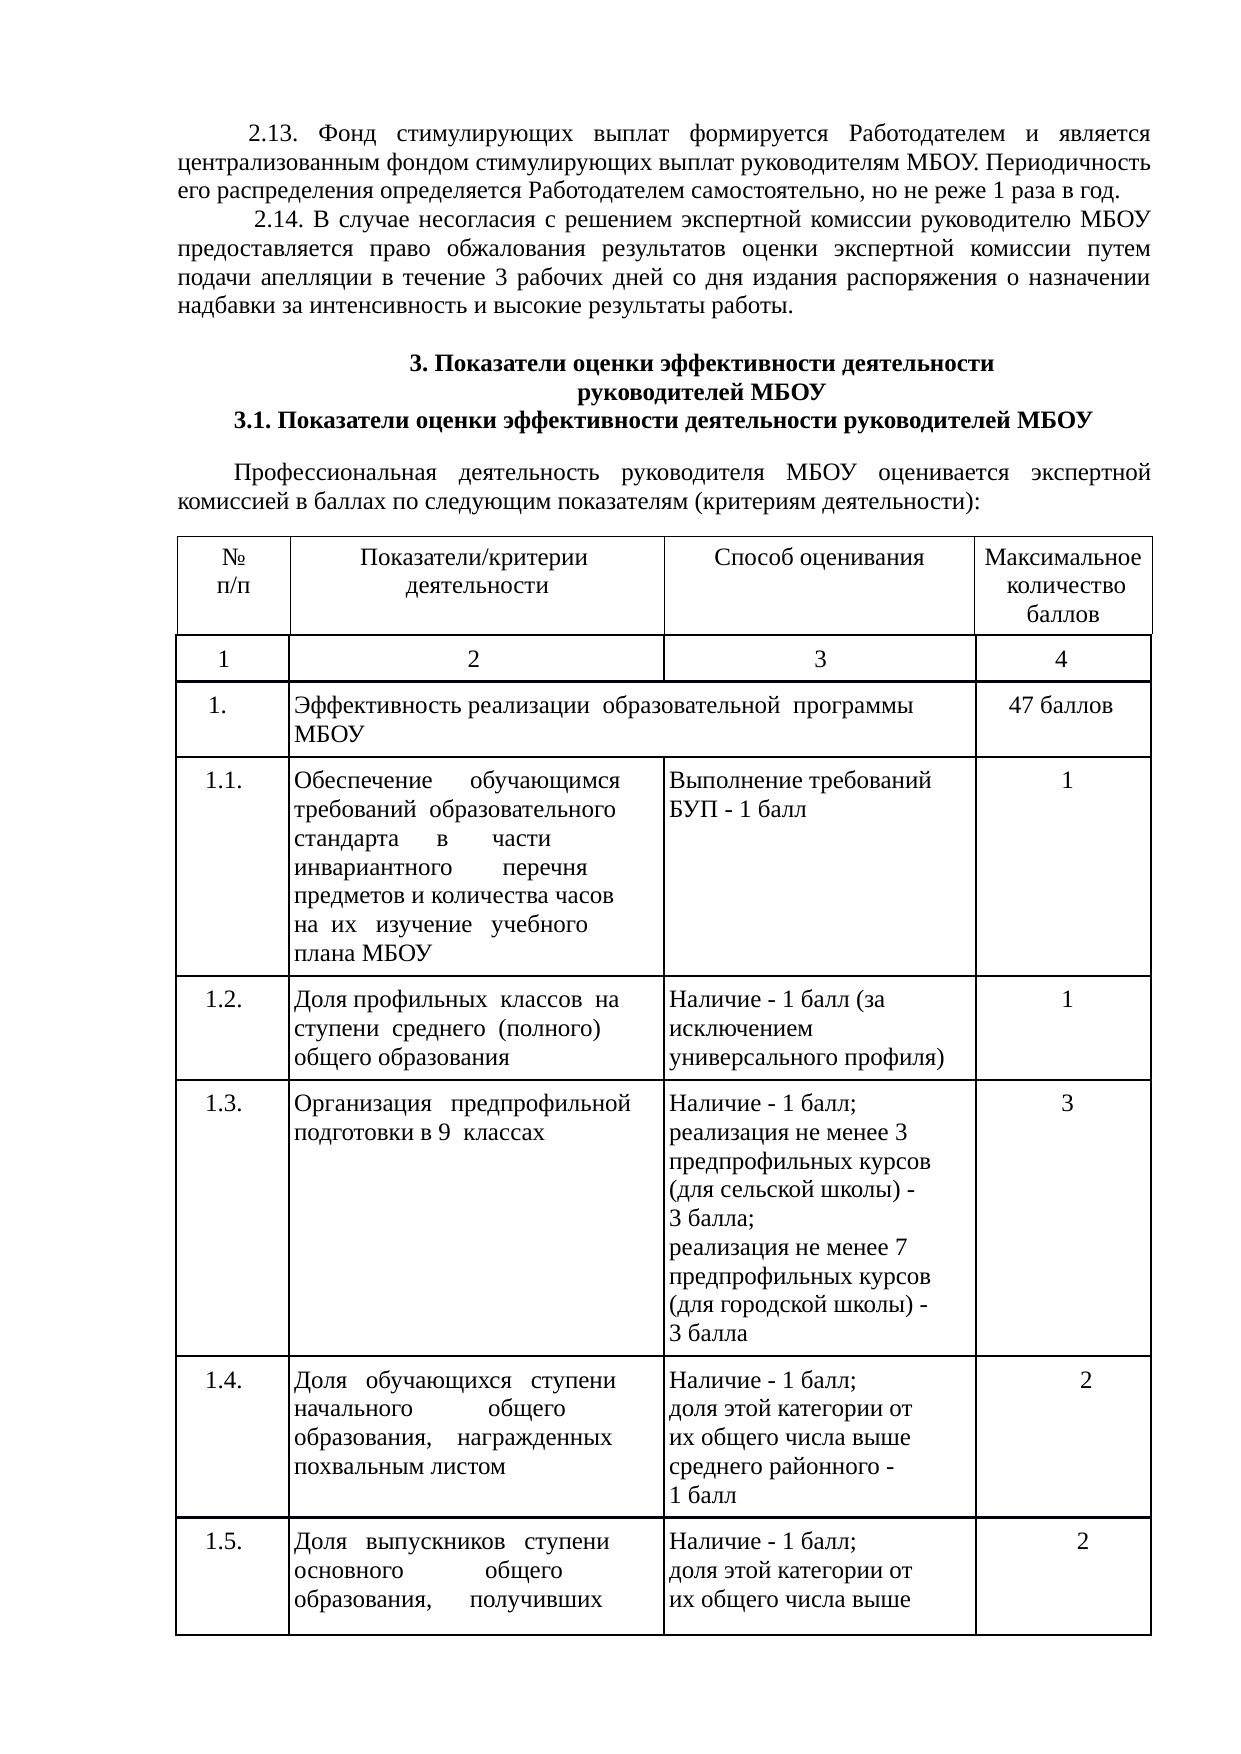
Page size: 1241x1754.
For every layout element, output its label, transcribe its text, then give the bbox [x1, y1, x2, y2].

table_header 2 [290, 636, 663, 680]
text 2.13. Фонд стимулирующих выплат формируется Работодателем и является централизованным фондом стимулирующих выплат руководителям МБОУ. Периодичность его распределения определяется Работодателем самостоятельно, но не реже 1 раза в год. [177, 118, 1152, 204]
table_header 1 [177, 636, 288, 680]
table_cell Наличие - 1 балл (за исключением универсального профиля) [665, 977, 975, 1078]
table_cell 1. [177, 683, 288, 756]
table_header 4 [977, 636, 1150, 680]
table_cell Доля обучающихся ступени начального общего образования, награжденных похвальным листом [290, 1357, 663, 1516]
table_cell 1.3. [177, 1081, 288, 1355]
text 3.1. Показатели оценки эффективности деятельности руководителей МБОУ [177, 406, 1152, 434]
table_header Показатели/критерии деятельности [291, 537, 664, 634]
table_header Максимальное количество баллов [975, 537, 1152, 634]
table_cell 2 [977, 1357, 1150, 1516]
table_cell Организация предпрофильной подготовки в 9 классах [290, 1081, 663, 1355]
table_cell 1.1. [177, 758, 288, 974]
table_cell 2 [977, 1519, 1150, 1634]
table_cell Наличие - 1 балл; реализация не менее 3 предпрофильных курсов (для сельской школы) - 3 балла; реализация не менее 7 предпрофильных курсов (для городской школы) - 3 балла [665, 1081, 975, 1355]
table_cell Наличие - 1 балл; доля этой категории от их общего числа выше [665, 1519, 975, 1634]
table_cell Эффективность реализации образовательной программы МБОУ [290, 683, 975, 756]
table_cell Наличие - 1 балл; доля этой категории от их общего числа выше среднего районного - 1 балл [665, 1357, 975, 1516]
table_cell 1.4. [177, 1357, 288, 1516]
table_cell 47 баллов [977, 683, 1150, 756]
table_header 3 [665, 636, 975, 680]
table_header № п/п [178, 537, 290, 634]
table_header Способ оценивания [665, 537, 974, 634]
table_cell Доля выпускников ступени основного общего образования, получивших [290, 1519, 663, 1634]
text руководителей МБОУ [177, 377, 1152, 406]
table_cell 1.5. [177, 1519, 288, 1634]
table_cell 1 [977, 758, 1150, 974]
table_cell 3 [977, 1081, 1150, 1355]
table_cell 1.2. [177, 977, 288, 1078]
table_cell Доля профильных классов на ступени среднего (полного) общего образования [290, 977, 663, 1078]
text 2.14. В случае несогласия с решением экспертной комиссии руководителю МБОУ предоставляется право обжалования результатов оценки экспертной комиссии путем подачи апелляции в течение 3 рабочих дней со дня издания распоряжения о назначении надбавки за интенсивность и высокие результаты работы. [177, 204, 1152, 319]
table_cell 1 [977, 977, 1150, 1078]
text 3. Показатели оценки эффективности деятельности [177, 348, 1152, 377]
table_cell Обеспечение обучающимся требований образовательного стандарта в части инвариантного перечня предметов и количества часов на их изучение учебного плана МБОУ [290, 758, 663, 974]
text Профессиональная деятельность руководителя МБОУ оценивается экспертной комиссией в баллах по следующим показателям (критериям деятельности): [177, 457, 1152, 515]
table_cell Выполнение требований БУП - 1 балл [665, 758, 975, 974]
